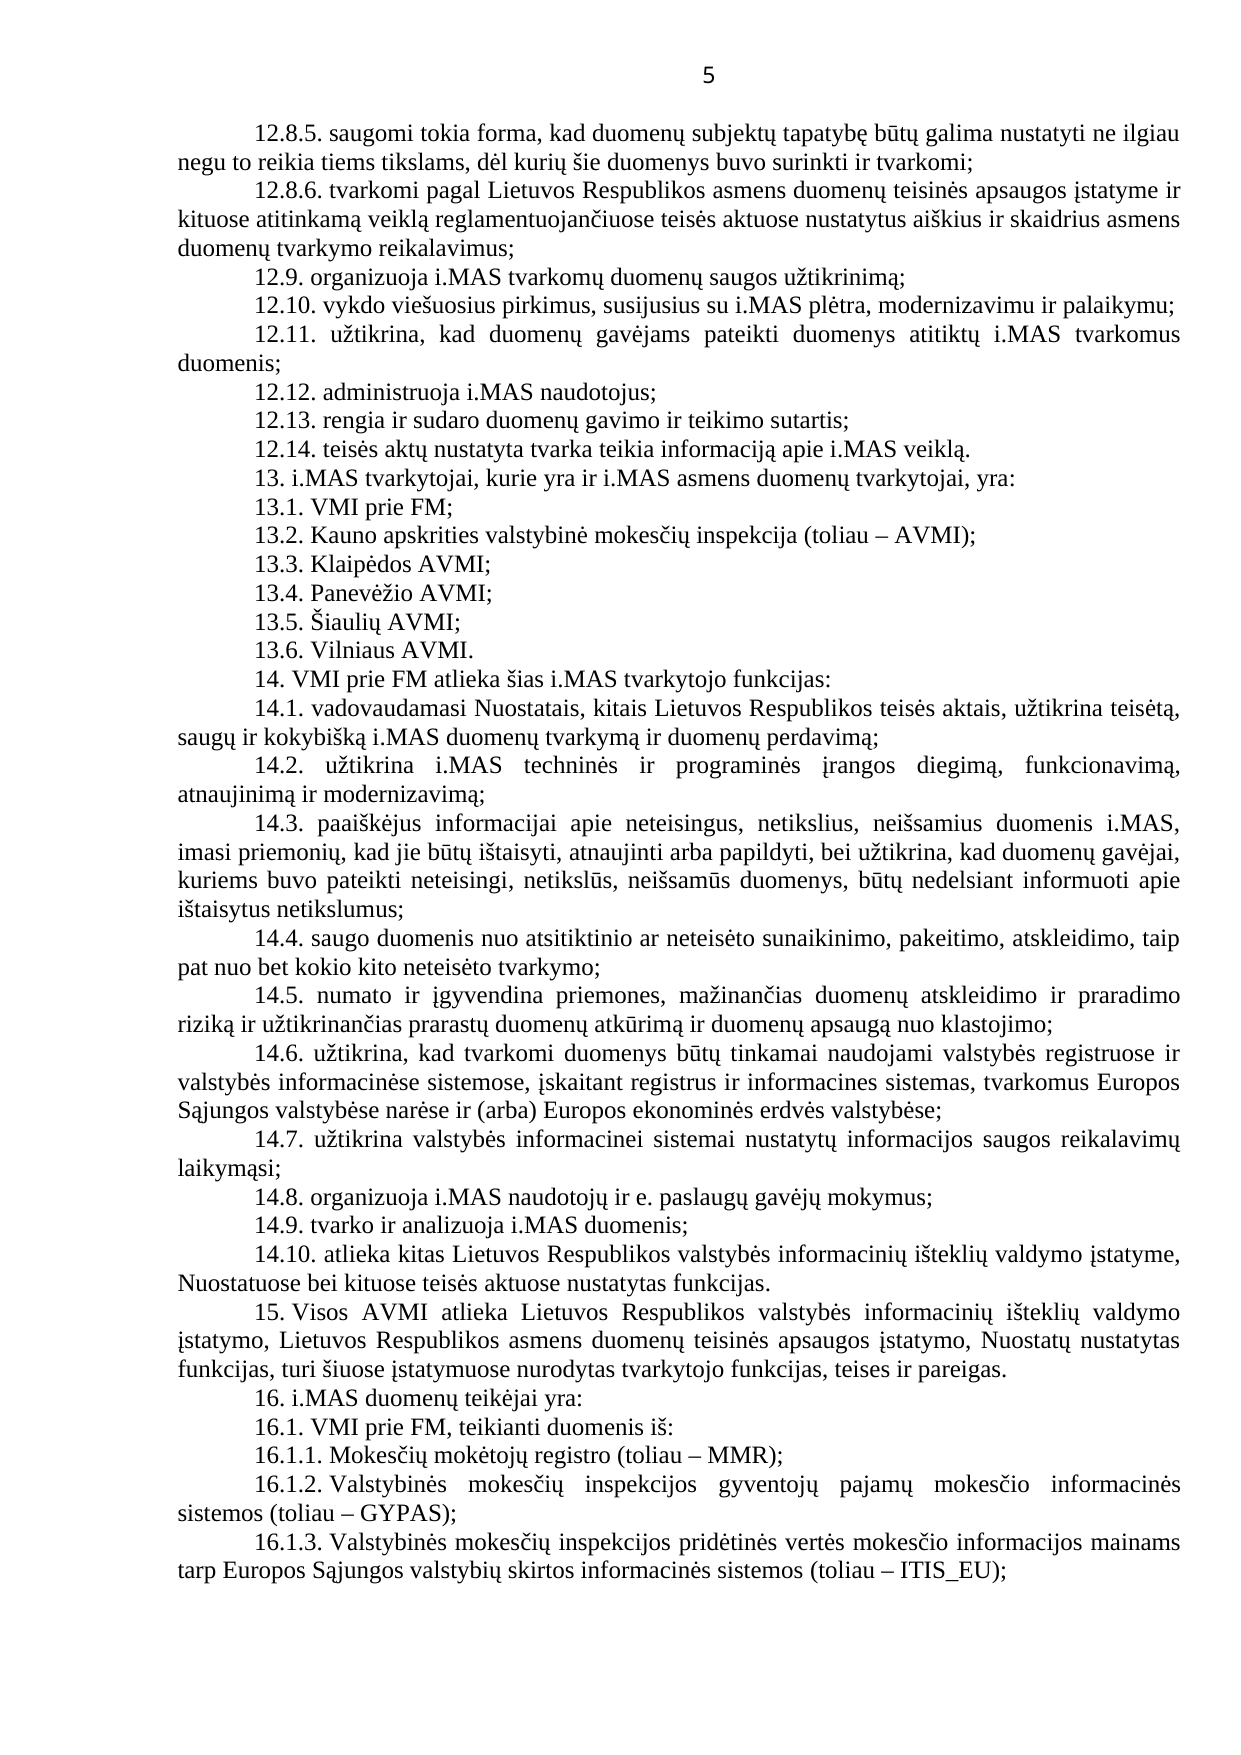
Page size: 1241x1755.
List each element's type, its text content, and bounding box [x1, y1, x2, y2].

text 16.1.1. Mokesčių mokėtojų registro (toliau – MMR); [177, 1441, 1181, 1469]
text 13.4. Panevėžio AVMI; [177, 578, 1181, 607]
text 14. VMI prie FM atlieka šias i.MAS tvarkytojo funkcijas: [177, 664, 1181, 693]
text 14.2. užtikrina i.MAS techninės ir programinės įrangos diegimą, funkcionavimą, atnaujinimą ir modernizavimą; [177, 751, 1181, 808]
text 14.4. saugo duomenis nuo atsitiktinio ar neteisėto sunaikinimo, pakeitimo, atskleidimo, taip pat nuo bet kokio kito neteisėto tvarkymo; [177, 923, 1181, 981]
text 12.11. užtikrina, kad duomenų gavėjams pateikti duomenys atitiktų i.MAS tvarkomus duomenis; [177, 319, 1181, 377]
text 13.5. Šiaulių AVMI; [177, 607, 1181, 636]
text 16.1.2. Valstybinės mokesčių inspekcijos gyventojų pajamų mokesčio informacinės sistemos (toliau – GYPAS); [177, 1469, 1181, 1527]
text 16. i.MAS duomenų teikėjai yra: [177, 1383, 1181, 1412]
text 12.8.6. tvarkomi pagal Lietuvos Respublikos asmens duomenų teisinės apsaugos įstatyme ir kituose atitinkamą veiklą reglamentuojančiuose teisės aktuose nustatytus aiškius ir skaidrius asmens duomenų tvarkymo reikalavimus; [177, 176, 1181, 262]
text 12.13. rengia ir sudaro duomenų gavimo ir teikimo sutartis; [177, 406, 1181, 434]
text 14.3. paaiškėjus informacijai apie neteisingus, netikslius, neišsamius duomenis i.MAS, imasi priemonių, kad jie būtų ištaisyti, atnaujinti arba papildyti, bei užtikrina, kad duomenų gavėjai, kuriems buvo pateikti neteisingi, netikslūs, neišsamūs duomenys, būtų nedelsiant informuoti apie ištaisytus netikslumus; [177, 808, 1181, 923]
text 15. Visos AVMI atlieka Lietuvos Respublikos valstybės informacinių išteklių valdymo įstatymo, Lietuvos Respublikos asmens duomenų teisinės apsaugos įstatymo, Nuostatų nustatytas funkcijas, turi šiuose įstatymuose nurodytas tvarkytojo funkcijas, teises ir pareigas. [177, 1297, 1181, 1383]
text 14.1. vadovaudamasi Nuostatais, kitais Lietuvos Respublikos teisės aktais, užtikrina teisėtą, saugų ir kokybišką i.MAS duomenų tvarkymą ir duomenų perdavimą; [177, 693, 1181, 751]
text 16.1. VMI prie FM, teikianti duomenis iš: [177, 1412, 1181, 1441]
text 14.8. organizuoja i.MAS naudotojų ir e. paslaugų gavėjų mokymus; [177, 1182, 1181, 1211]
text 14.7. užtikrina valstybės informacinei sistemai nustatytų informacijos saugos reikalavimų laikymąsi; [177, 1124, 1181, 1182]
text 16.1.3. Valstybinės mokesčių inspekcijos pridėtinės vertės mokesčio informacijos mainams tarp Europos Sąjungos valstybių skirtos informacinės sistemos (toliau – ITIS_EU); [177, 1527, 1181, 1584]
text 14.9. tvarko ir analizuoja i.MAS duomenis; [177, 1211, 1181, 1239]
text 13.3. Klaipėdos AVMI; [177, 549, 1181, 578]
text 14.6. užtikrina, kad tvarkomi duomenys būtų tinkamai naudojami valstybės registruose ir valstybės informacinėse sistemose, įskaitant registrus ir informacines sistemas, tvarkomus Europos Sąjungos valstybėse narėse ir (arba) Europos ekonominės erdvės valstybėse; [177, 1038, 1181, 1124]
text 14.5. numato ir įgyvendina priemones, mažinančias duomenų atskleidimo ir praradimo riziką ir užtikrinančias prarastų duomenų atkūrimą ir duomenų apsaugą nuo klastojimo; [177, 981, 1181, 1038]
text 13.6. Vilniaus AVMI. [177, 636, 1181, 664]
text 12.12. administruoja i.MAS naudotojus; [177, 377, 1181, 406]
text 13.1. VMI prie FM; [177, 492, 1181, 521]
text 13.2. Kauno apskrities valstybinė mokesčių inspekcija (toliau – AVMI); [177, 521, 1181, 549]
text 12.14. teisės aktų nustatyta tvarka teikia informaciją apie i.MAS veiklą. [177, 434, 1181, 463]
text 12.10. vykdo viešuosius pirkimus, susijusius su i.MAS plėtra, modernizavimu ir palaikymu; [177, 291, 1181, 319]
text 12.8.5. saugomi tokia forma, kad duomenų subjektų tapatybę būtų galima nustatyti ne ilgiau negu to reikia tiems tikslams, dėl kurių šie duomenys buvo surinkti ir tvarkomi; [177, 118, 1181, 176]
text 14.10. atlieka kitas Lietuvos Respublikos valstybės informacinių išteklių valdymo įstatyme, Nuostatuose bei kituose teisės aktuose nustatytas funkcijas. [177, 1239, 1181, 1297]
text 12.9. organizuoja i.MAS tvarkomų duomenų saugos užtikrinimą; [177, 262, 1181, 291]
text 13. i.MAS tvarkytojai, kurie yra ir i.MAS asmens duomenų tvarkytojai, yra: [177, 463, 1181, 492]
